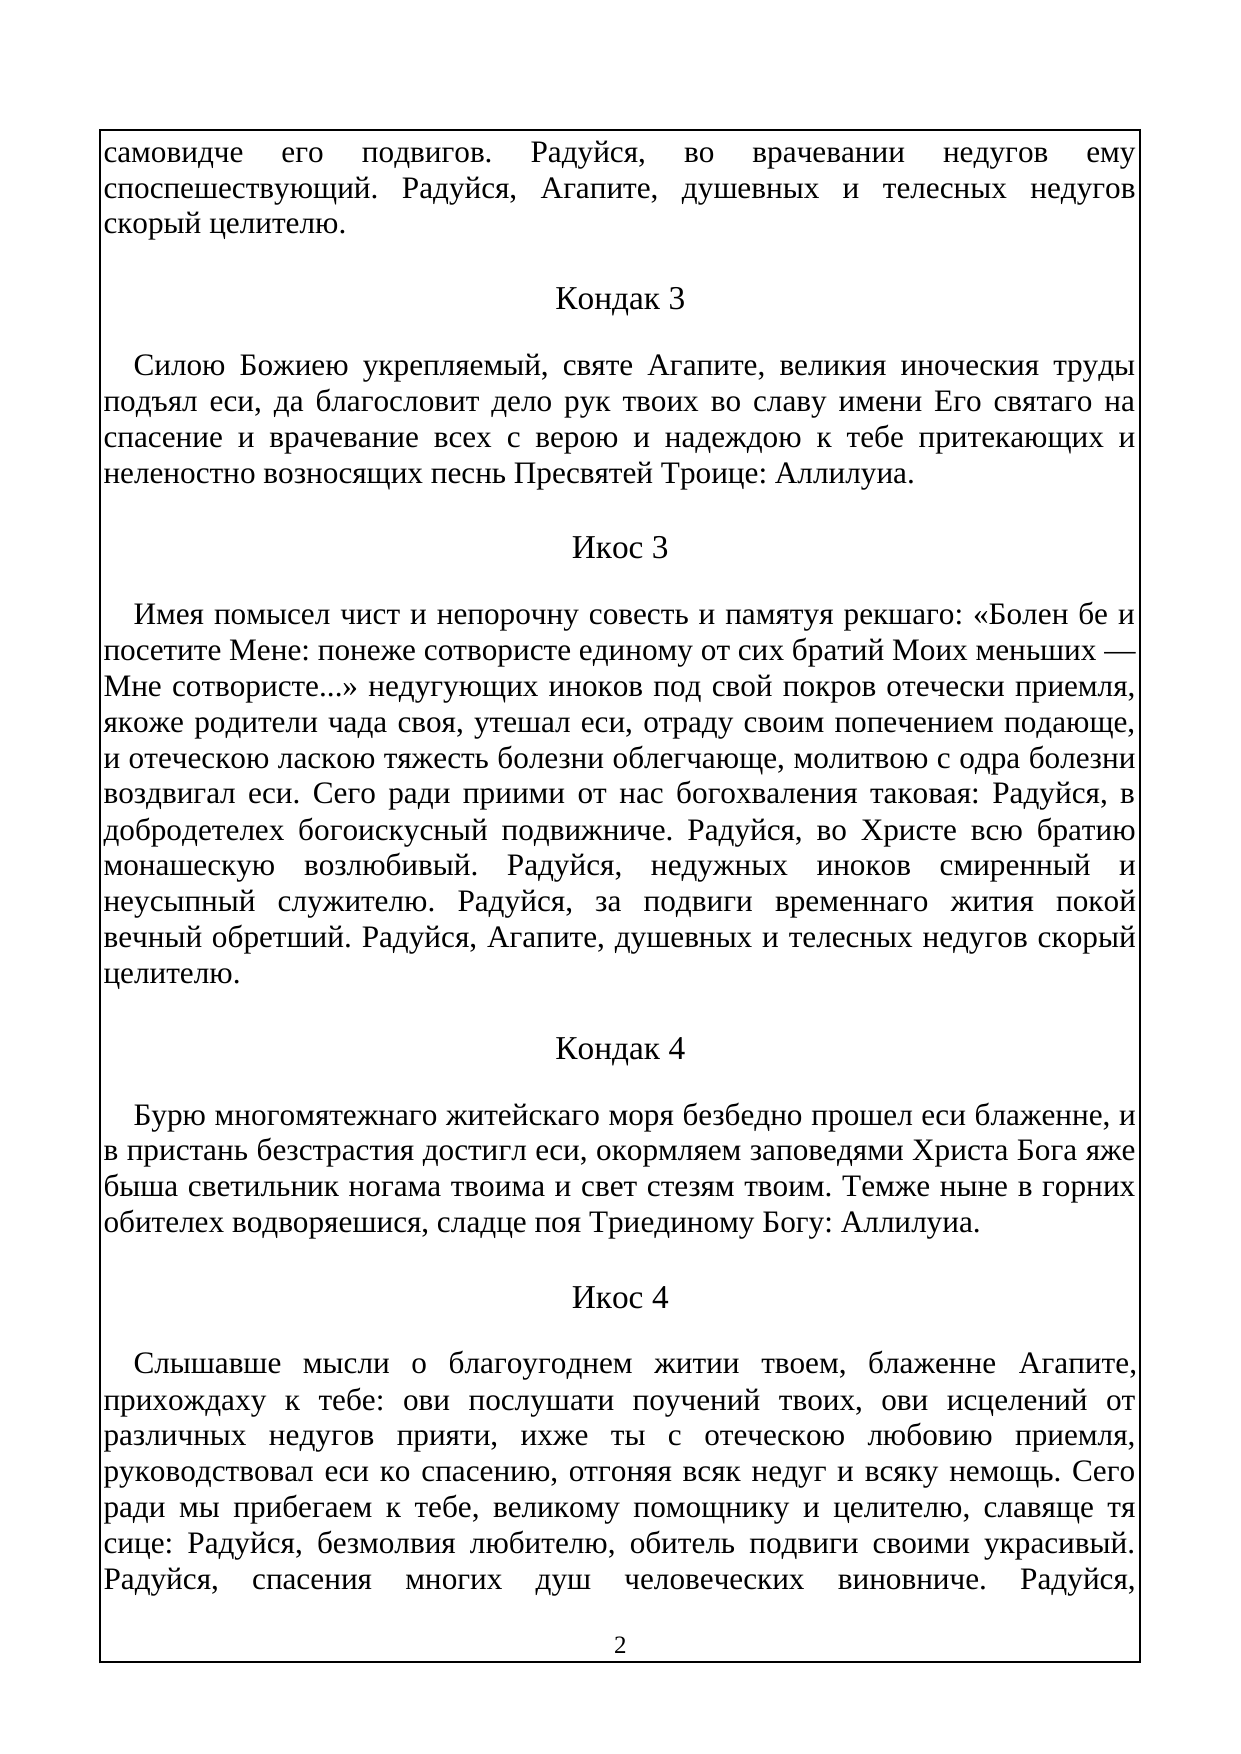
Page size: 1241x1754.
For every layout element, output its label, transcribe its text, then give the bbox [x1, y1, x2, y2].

subtitle Икос 3 [103, 527, 1137, 566]
text Слышавше мысли о благоугоднем житии твоем, блаженне Aгапите, прихождаху к тебе: ови послушати поучений твоих, ови исцелений от различных недугов прияти, ихже ты с отеческою любовию приемля, руководствовал еси ко спасению, отгоняя всяк недуг и всяку немощь. Сего ради мы прибегаем к тебе, великому помощнику и целителю, славяще тя сице: Радуйся, безмолвия любителю, обитель подвиги своими украсивый. Радуйся, спасения многих душ человеческих виновниче. Радуйся, [103, 1345, 1137, 1596]
text Имея помысел чист и непорочну совесть и памятуя рекшаго: «Болен бе и посетите Мене: понеже сотвористе единому от сих братий Моих меньших — Мне сотвористе...» недугующих иноков под свой покров отечески приемля, якоже родители чада своя, утешал еси, отраду своим попечением подающе, и отеческою ласкою тяжесть болезни облегчающе, молитвою с одра болезни воздвигал еси. Сего ради приими от нас богохваления таковая: Радуйся, в добродетелех богоискусный подвижниче. Радуйся, во Христе всю братию монашескую возлюбивый. Радуйся, недужных иноков смиренный и неусыпный служителю. Радуйся, за подвиги временнаго жития покой вечный обретший. Радуйся, Агапите, душевных и телесных недугов скорый целителю. [103, 595, 1137, 990]
text самовидче его подвигов. Радуйся, во врачевании недугов ему споспешествующий. Радуйся, Агапите, душевных и телесных недугов скорый целителю. [103, 133, 1137, 241]
text Силою Божиею укрепляемый, святе Агапите, великия иноческия труды подъял еси, да благословит дело рук твоих во славу имени Его святаго на спасение и врачевание всех с верою и надеждою к тебе притекающих и неленостно возносящих песнь Пресвятей Троице: Аллилуиа. [103, 346, 1137, 490]
subtitle Икос 4 [103, 1277, 1137, 1315]
subtitle Кондак 3 [103, 278, 1137, 317]
text Бурю многомятежнаго житейскаго моря безбедно прошел еси блаженне, и в пристань безстрастия достигл еси, окормляем заповедями Христа Бога яже быша светильник ногама твоима и свет стезям твоим. Темже ныне в горних обителех водворяешися, сладце поя Триединому Богу: Аллилуиа. [103, 1096, 1137, 1239]
subtitle Кондак 4 [103, 1028, 1137, 1066]
